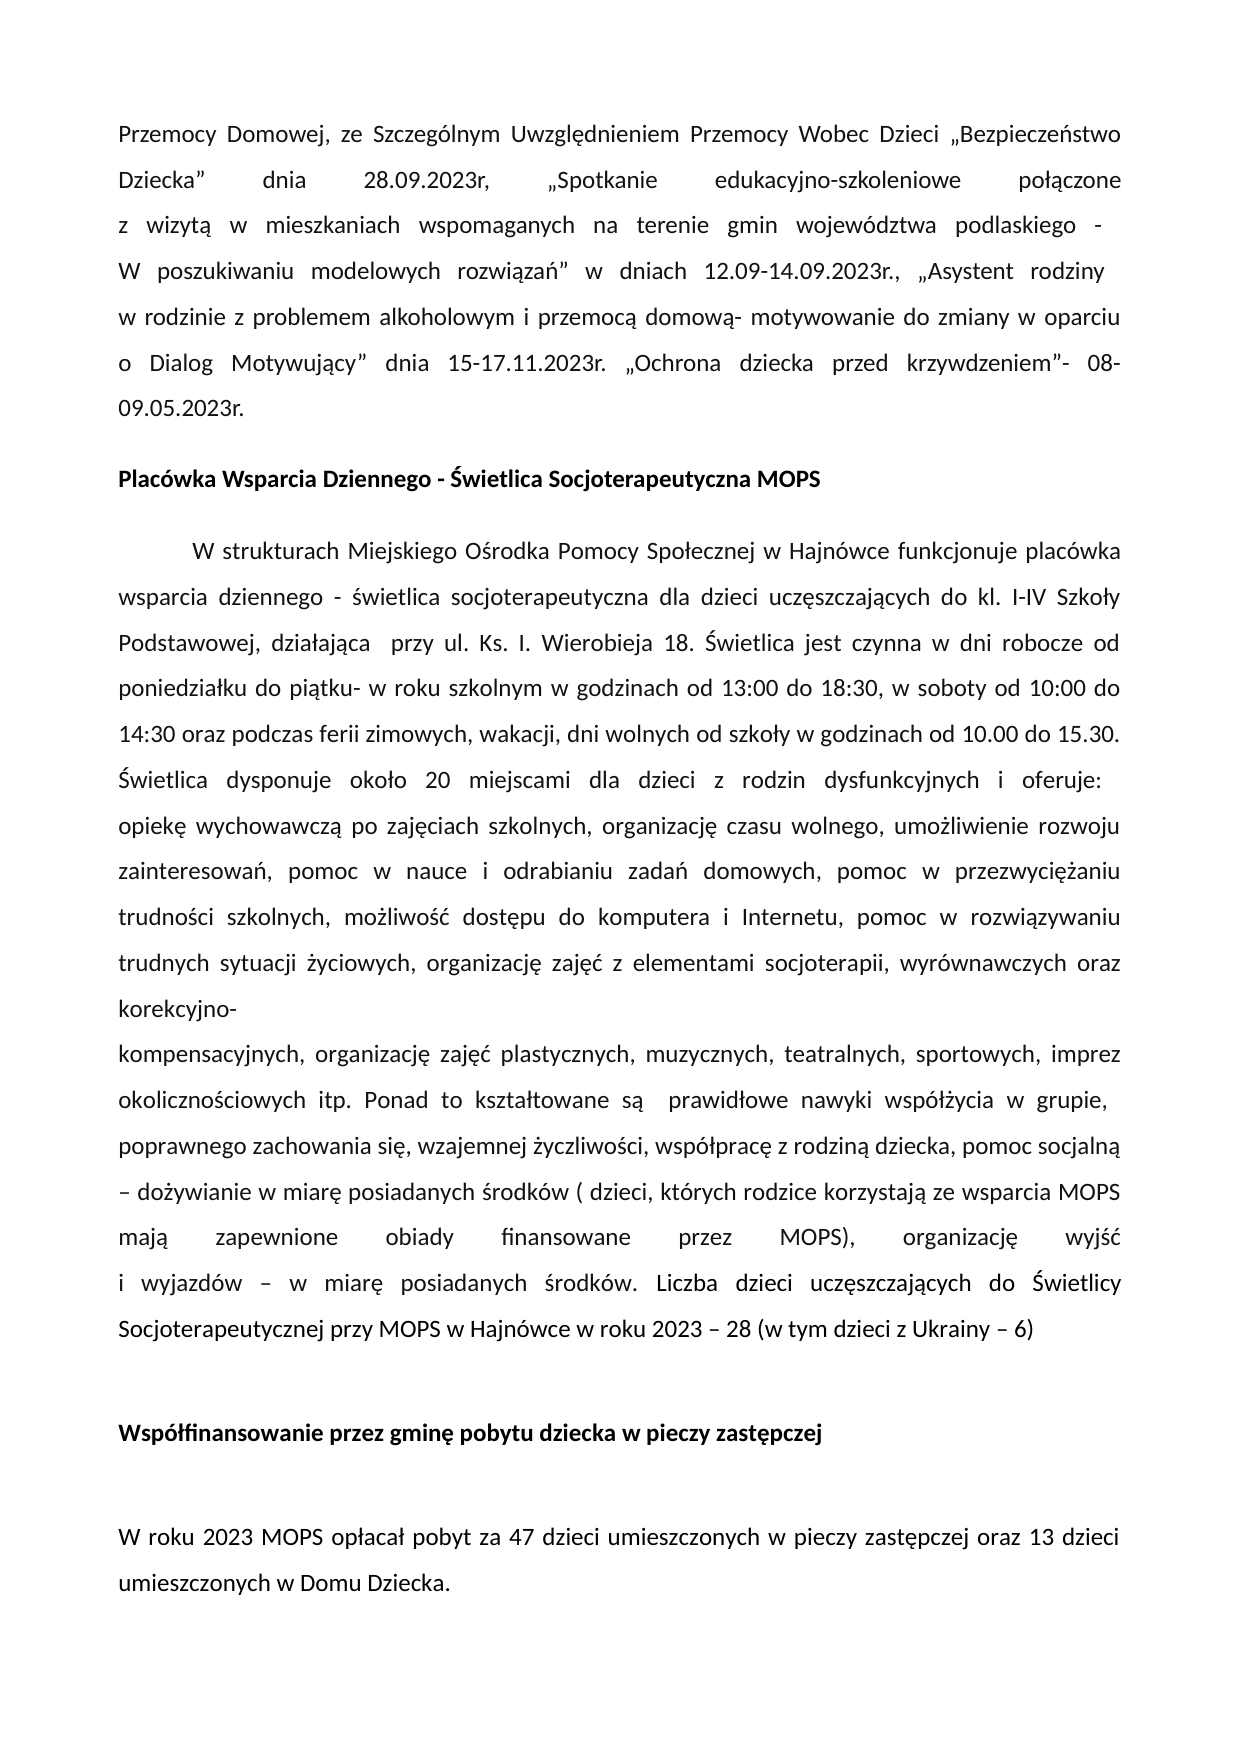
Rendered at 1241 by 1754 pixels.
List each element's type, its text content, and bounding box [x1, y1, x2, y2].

text Współfinansowanie przez gminę pobytu dziecka w pieczy zastępczej [118, 1417, 1122, 1447]
text Przemocy Domowej, ze Szczególnym Uwzględnieniem Przemocy Wobec Dzieci „Bezpieczeństwo Dziecka” dnia 28.09.2023r, „Spotkanie edukacyjno-szkoleniowe połączone z wizytą w mieszkaniach wspomaganych na terenie gmin województwa podlaskiego - W poszukiwaniu modelowych rozwiązań” w dniach 12.09-14.09.2023r., „Asystent rodziny w rodzinie z problemem alkoholowym i przemocą domową- motywowanie do zmiany w oparciu o Dialog Motywujący” dnia 15-17.11.2023r. „Ochrona dziecka przed krzywdzeniem”- 08-09.05.2023r. [118, 118, 1122, 423]
subtitle Placówka Wsparcia Dziennego - Świetlica Socjoterapeutyczna MOPS [118, 463, 1122, 494]
text W strukturach Miejskiego Ośrodka Pomocy Społecznej w Hajnówce funkcjonuje placówka wsparcia dziennego - świetlica socjoterapeutyczna dla dzieci uczęszczających do kl. I-IV Szkoły Podstawowej, działająca przy ul. Ks. I. Wierobieja 18. Świetlica jest czynna w dni robocze od poniedziałku do piątku- w roku szkolnym w godzinach od 13:00 do 18:30, w soboty od 10:00 do 14:30 oraz podczas ferii zimowych, wakacji, dni wolnych od szkoły w godzinach od 10.00 do 15.30. Świetlica dysponuje około 20 miejscami dla dzieci z rodzin dysfunkcyjnych i oferuje: opiekę wychowawczą po zajęciach szkolnych, organizację czasu wolnego, umożliwienie rozwoju zainteresowań, pomoc w nauce i odrabianiu zadań domowych, pomoc w przezwyciężaniu trudności szkolnych, możliwość dostępu do komputera i Internetu, pomoc w rozwiązywaniu trudnych sytuacji życiowych, organizację zajęć z elementami socjoterapii, wyrównawczych oraz korekcyjno- kompensacyjnych, organizację zajęć plastycznych, muzycznych, teatralnych, sportowych, imprez okolicznościowych itp. Ponad to kształtowane są prawidłowe nawyki współżycia w grupie, poprawnego zachowania się, wzajemnej życzliwości, współpracę z rodziną dziecka, pomoc socjalną – dożywianie w miarę posiadanych środków ( dzieci, których rodzice korzystają ze wsparcia MOPS mają zapewnione obiady finansowane przez MOPS), organizację wyjść i wyjazdów – w miarę posiadanych środków. Liczba dzieci uczęszczających do Świetlicy Socjoterapeutycznej przy MOPS w Hajnówce w roku 2023 – 28 (w tym dzieci z Ukrainy – 6) [118, 535, 1122, 1343]
text W roku 2023 MOPS opłacał pobyt za 47 dzieci umieszczonych w pieczy zastępczej oraz 13 dzieci umieszczonych w Domu Dziecka. [118, 1521, 1122, 1597]
